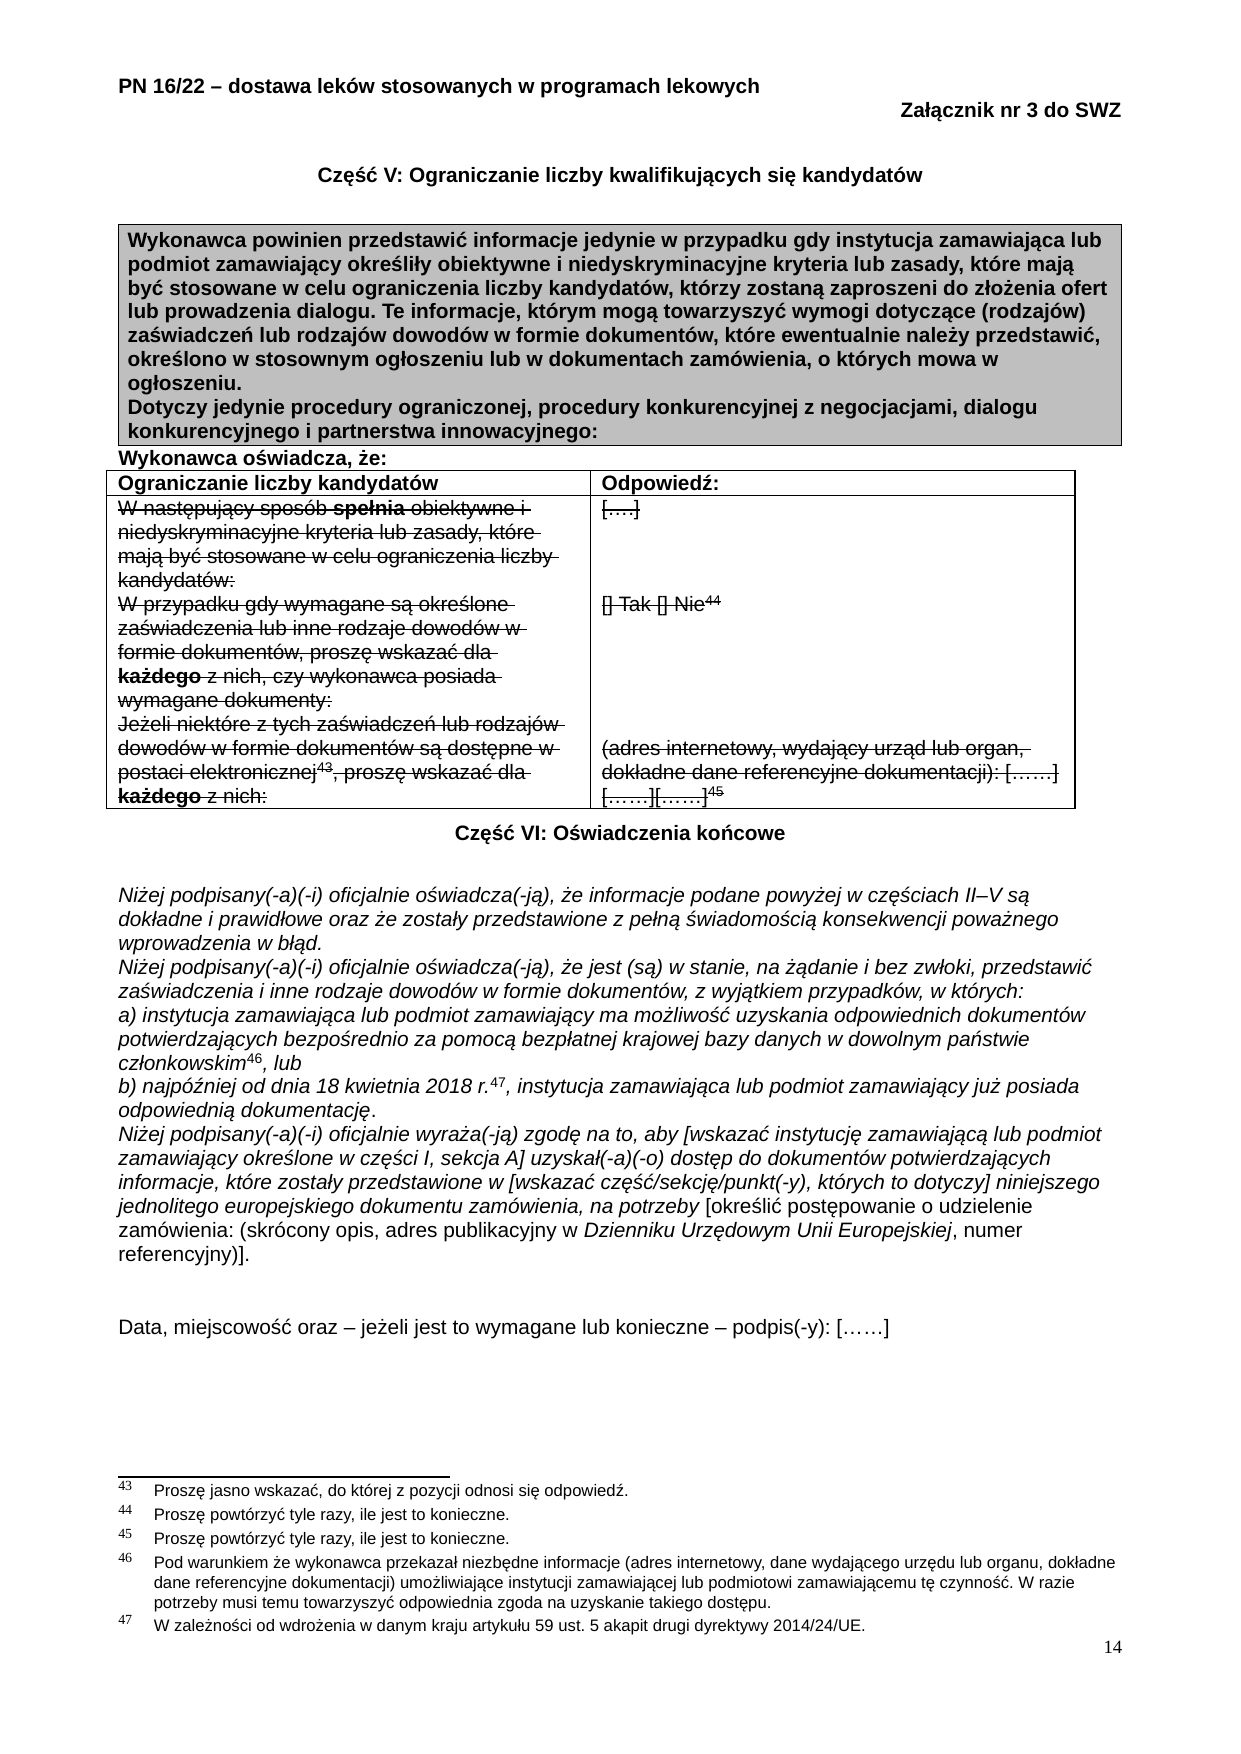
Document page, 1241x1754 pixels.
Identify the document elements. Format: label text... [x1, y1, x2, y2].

text Niżej podpisany(-a)(-i) oficjalnie wyraża(-ją) zgodę na to, aby [wskazać instytucję zamawiającą lub podmiot zamawiający określone w części I, sekcja A] uzyskał(-a)(-o) dostęp do dokumentów potwierdzających informacje, które zostały przedstawione w [wskazać część/sekcję/punkt(-y), których to dotyczy] niniejszego jednolitego europejskiego dokumentu zamówienia, na potrzeby [określić postępowanie o udzielenie zamówienia: (skrócony opis, adres publikacyjny w Dzienniku Urzędowym Unii Europejskiej, numer referencyjny)]. [118, 1122, 1122, 1266]
text a) instytucja zamawiająca lub podmiot zamawiający ma możliwość uzyskania odpowiednich dokumentów potwierdzających bezpośrednio za pomocą bezpłatnej krajowej bazy danych w dowolnym państwie członkowskim, lub [118, 1002, 1122, 1074]
table_header Odpowiedź: [591, 471, 1074, 495]
text Niżej podpisany(-a)(-i) oficjalnie oświadcza(-ją), że jest (są) w stanie, na żądanie i bez zwłoki, przedstawić zaświadczenia i inne rodzaje dowodów w formie dokumentów, z wyjątkiem przypadków, w których: [118, 954, 1122, 1002]
text Wykonawca powinien przedstawić informacje jedynie w przypadku gdy instytucja zamawiająca lub podmiot zamawiający określiły obiektywne i niedyskryminacyjne kryteria lub zasady, które mają być stosowane w celu ograniczenia liczby kandydatów, którzy zostaną zaproszeni do złożenia ofert lub prowadzenia dialogu. Te informacje, którym mogą towarzyszyć wymogi dotyczące (rodzajów) zaświadczeń lub rodzajów dowodów w formie dokumentów, które ewentualnie należy przedstawić, określono w stosownym ogłoszeniu lub w dokumentach zamówienia, o których mowa w ogłoszeniu. Dotyczy jedynie procedury ograniczonej, procedury konkurencyjnej z negocjacjami, dialogu konkurencyjnego i partnerstwa innowacyjnego: [119, 225, 1121, 445]
text Wykonawca oświadcza, że: [118, 446, 1122, 470]
table_header Ograniczanie liczby kandydatów [107, 471, 590, 495]
text b) najpóźniej od dnia 18 kwietnia 2018 r., instytucja zamawiająca lub podmiot zamawiający już posiada odpowiednią dokumentację. [118, 1074, 1122, 1122]
text Niżej podpisany(-a)(-i) oficjalnie oświadcza(-ją), że informacje podane powyżej w częściach II–V są dokładne i prawidłowe oraz że zostały przedstawione z pełną świadomością konsekwencji poważnego wprowadzenia w błąd. [118, 883, 1122, 954]
table_cell W następujący sposób spełnia obiektywne i niedyskryminacyjne kryteria lub zasady, które mają być stosowane w celu ograniczenia liczby kandydatów: W przypadku gdy wymagane są określone zaświadczenia lub inne rodzaje dowodów w formie dokumentów, proszę wskazać dla każdego z nich, czy wykonawca posiada wymagane dokumenty: Jeżeli niektóre z tych zaświadczeń lub rodzajów dowodów w formie dokumentów są dostępne w postaci elektronicznej, proszę wskazać dla każdego z nich: [107, 496, 590, 808]
text Data, miejscowość oraz – jeżeli jest to wymagane lub konieczne – podpis(-y): [……] [118, 1315, 1122, 1339]
table_cell [….] [] Tak [] Nie (adres internetowy, wydający urząd lub organ, dokładne dane referencyjne dokumentacji): [……][……][……] [591, 496, 1074, 808]
text Pod warunkiem że wykonawca przekazał niezbędne informacje (adres internetowy, dane wydającego urzędu lub organu, dokładne dane referencyjne dokumentacji) umożliwiające instytucji zamawiającej lub podmiotowi zamawiającemu tę czynność. W razie potrzeby musi temu towarzyszyć odpowiednia zgoda na uzyskanie takiego dostępu. [118, 1549, 1122, 1612]
title Część VI: Oświadczenia końcowe [118, 821, 1122, 845]
title Część V: Ograniczanie liczby kwalifikujących się kandydatów [118, 163, 1122, 187]
text W zależności od wdrożenia w danym kraju artykułu 59 ust. 5 akapit drugi dyrektywy 2014/24/UE. [118, 1612, 1122, 1636]
